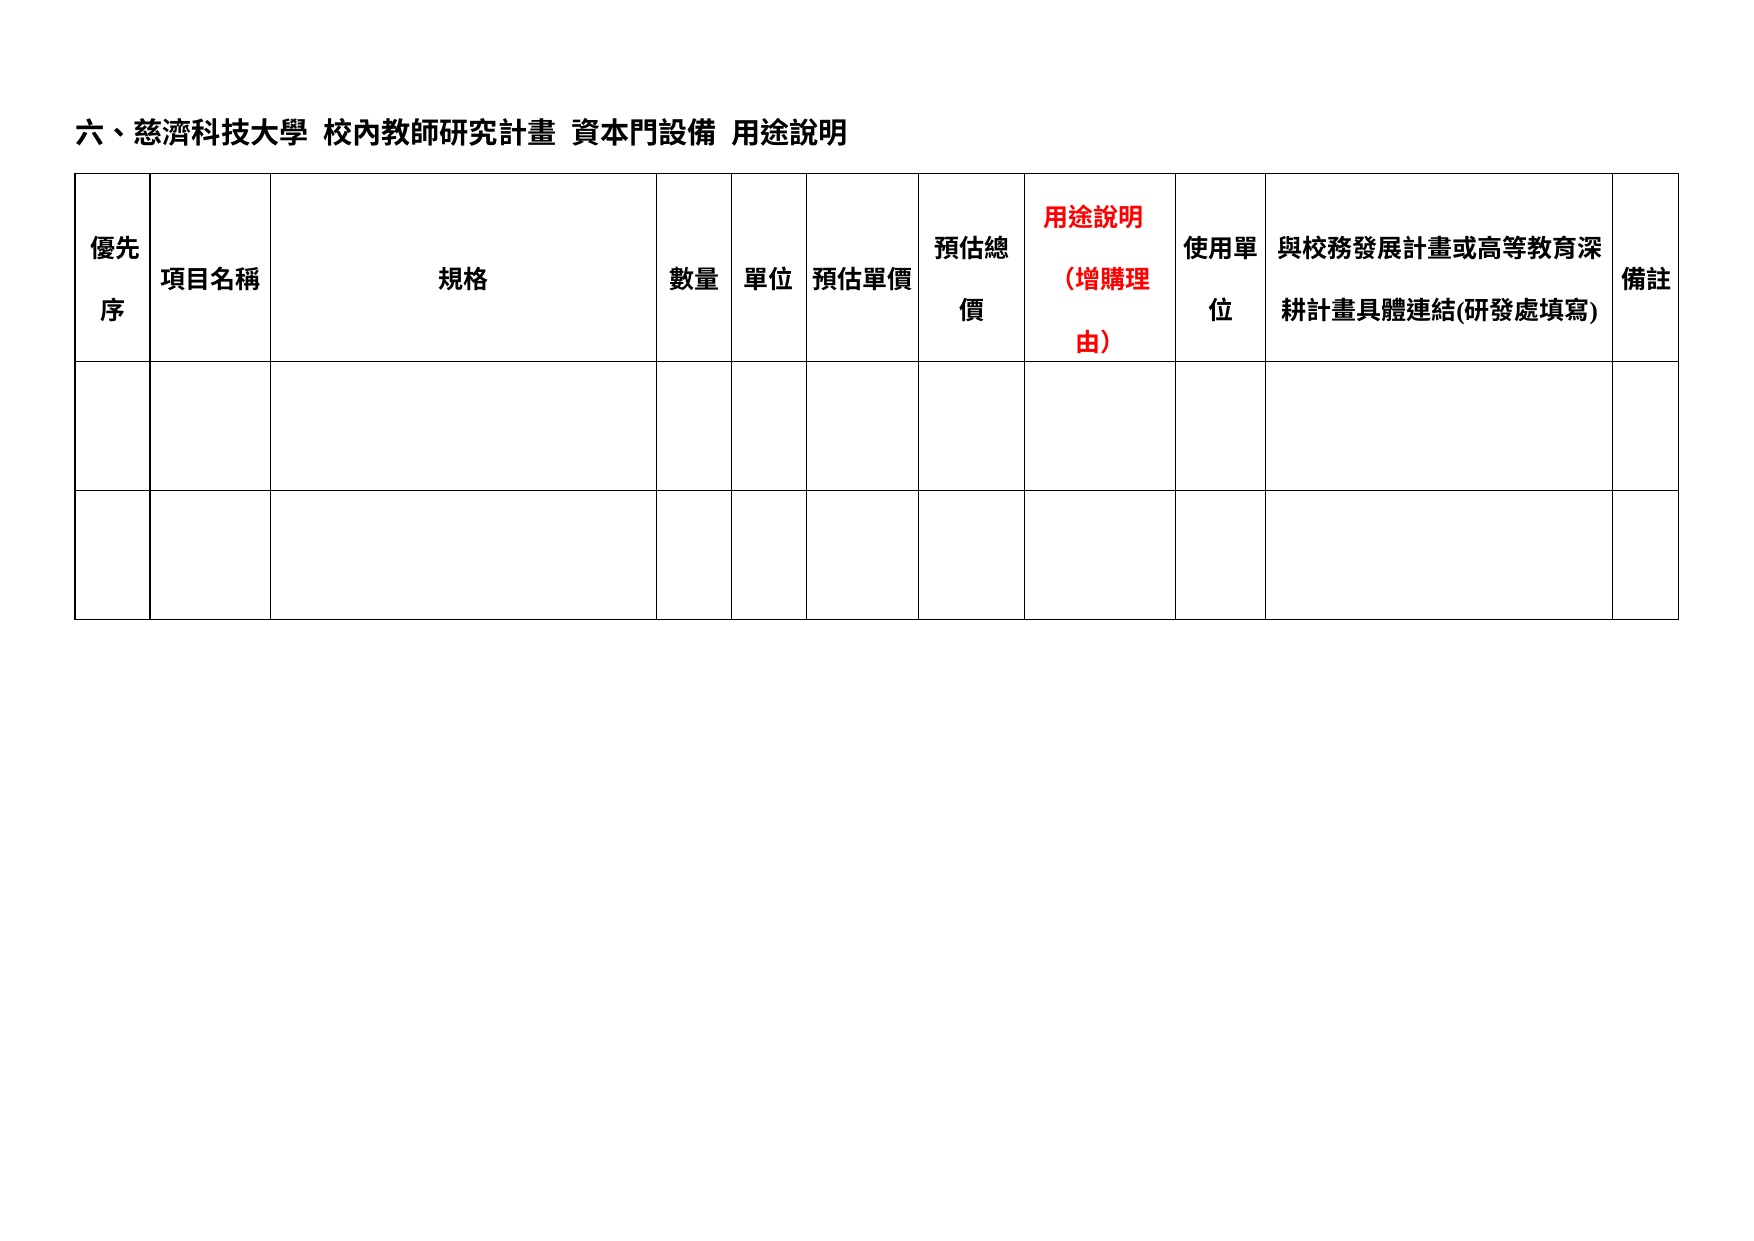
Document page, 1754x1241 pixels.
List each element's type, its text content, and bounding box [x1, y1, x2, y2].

table_cell [1613, 491, 1678, 618]
table_header 備註 [1613, 174, 1678, 361]
table_cell [1025, 491, 1175, 618]
table_header 與校務發展計畫或高等教育深耕計畫具體連結(研發處填寫) [1266, 174, 1612, 361]
table_cell [76, 491, 149, 618]
table_cell [807, 362, 918, 490]
table_header 優先序 [76, 174, 149, 361]
table_header 規格 [271, 174, 656, 361]
table_cell [1176, 491, 1265, 618]
table_cell [76, 362, 149, 490]
table_cell [271, 362, 656, 490]
table_cell [1176, 362, 1265, 490]
text 六、慈濟科技大學 校內教師研究計畫 資本門設備 用途說明 [75, 89, 1679, 151]
table_header 項目名稱 [151, 174, 270, 361]
table_header 單位 [732, 174, 806, 361]
table_cell [151, 491, 270, 618]
table_cell [807, 491, 918, 618]
table_cell [657, 491, 731, 618]
table_cell [151, 362, 270, 490]
table_cell [1613, 362, 1678, 490]
table_header 數量 [657, 174, 731, 361]
table_cell [919, 491, 1024, 618]
table_cell [657, 362, 731, 490]
table_cell [732, 491, 806, 618]
table_header 使用單位 [1176, 174, 1265, 361]
table_header 用途說明 （增購理由） [1025, 174, 1175, 361]
table_header 預估總價 [919, 174, 1024, 361]
table_cell [1266, 362, 1612, 490]
table_cell [732, 362, 806, 490]
table_header 預估單價 [807, 174, 918, 361]
table_cell [919, 362, 1024, 490]
table_cell [1025, 362, 1175, 490]
table_cell [1266, 491, 1612, 618]
table_cell [271, 491, 656, 618]
